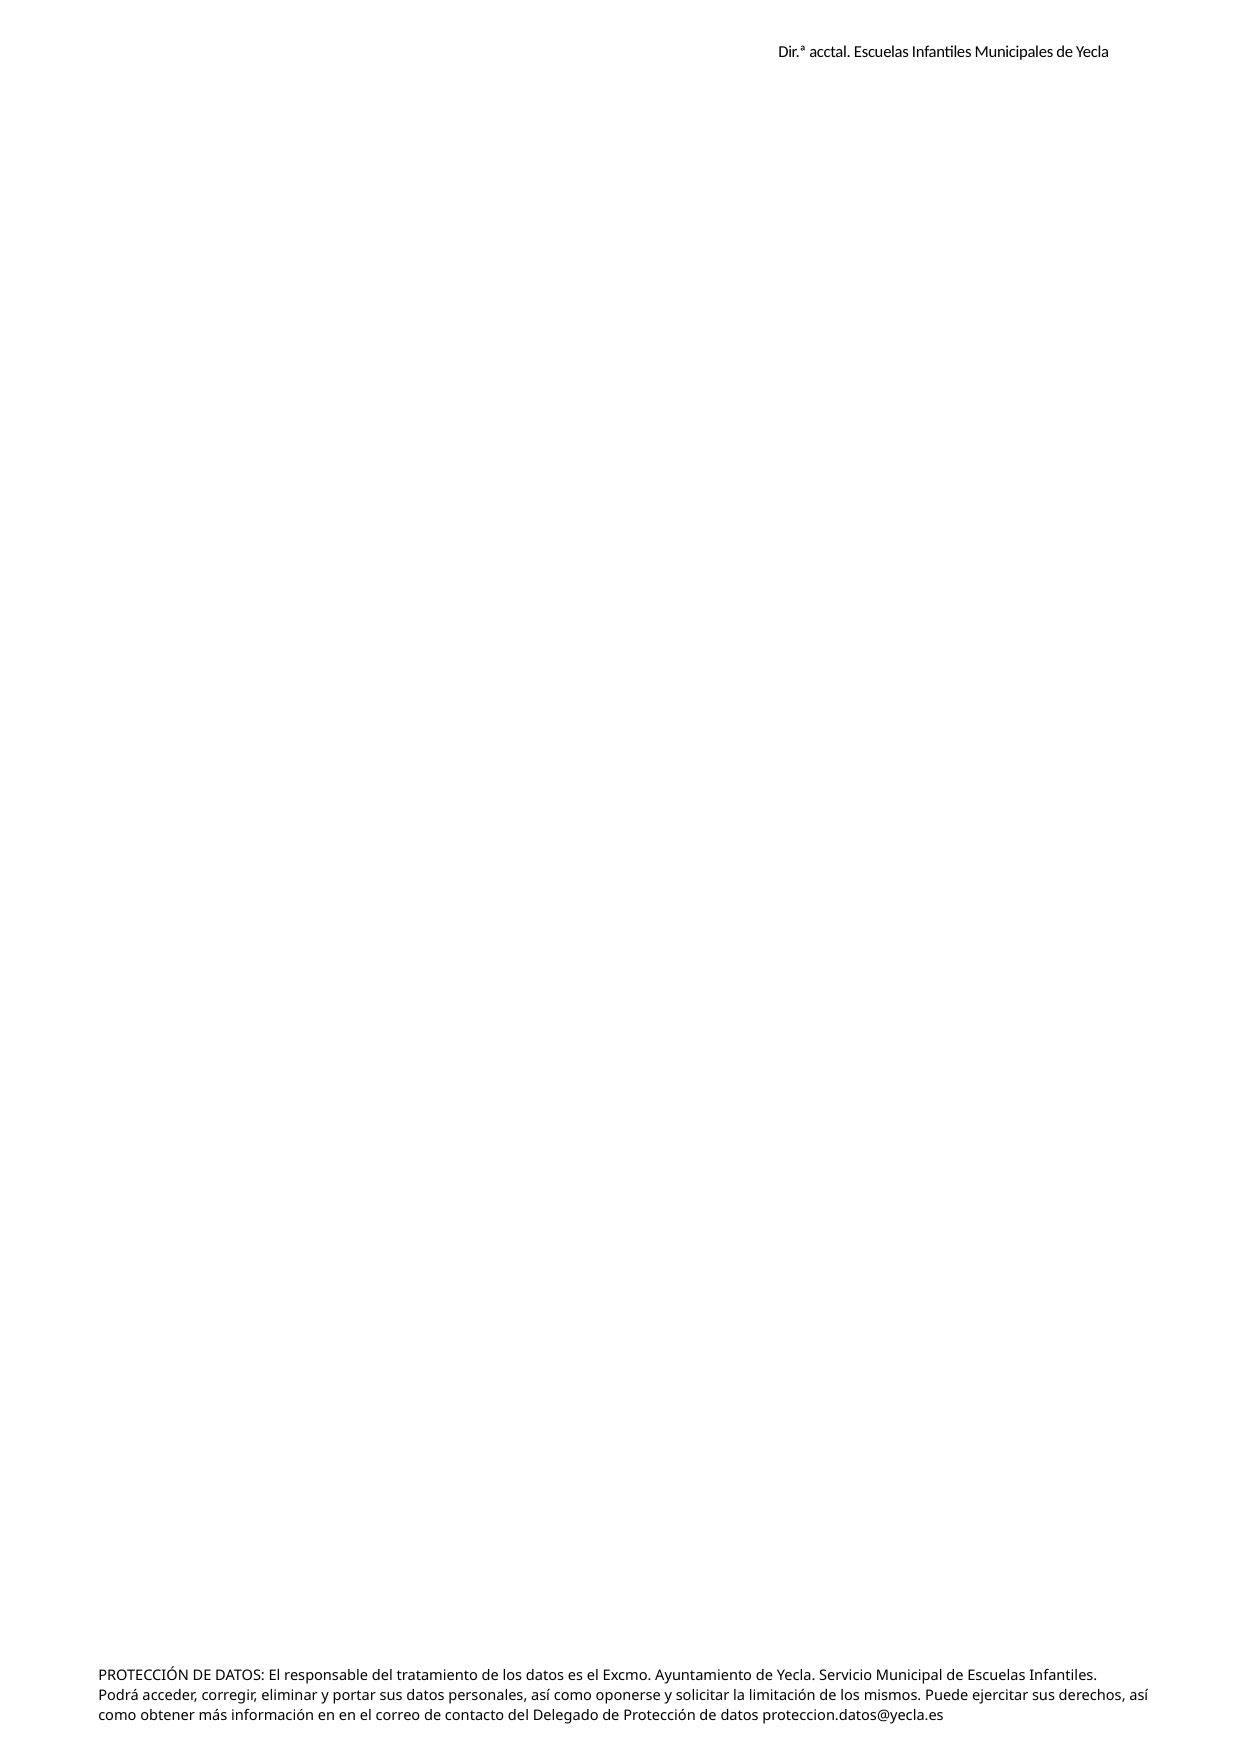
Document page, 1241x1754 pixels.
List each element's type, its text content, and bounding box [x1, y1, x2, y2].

text Dir.ª acctal. Escuelas Infantiles Municipales de Yecla [706, 41, 1181, 62]
